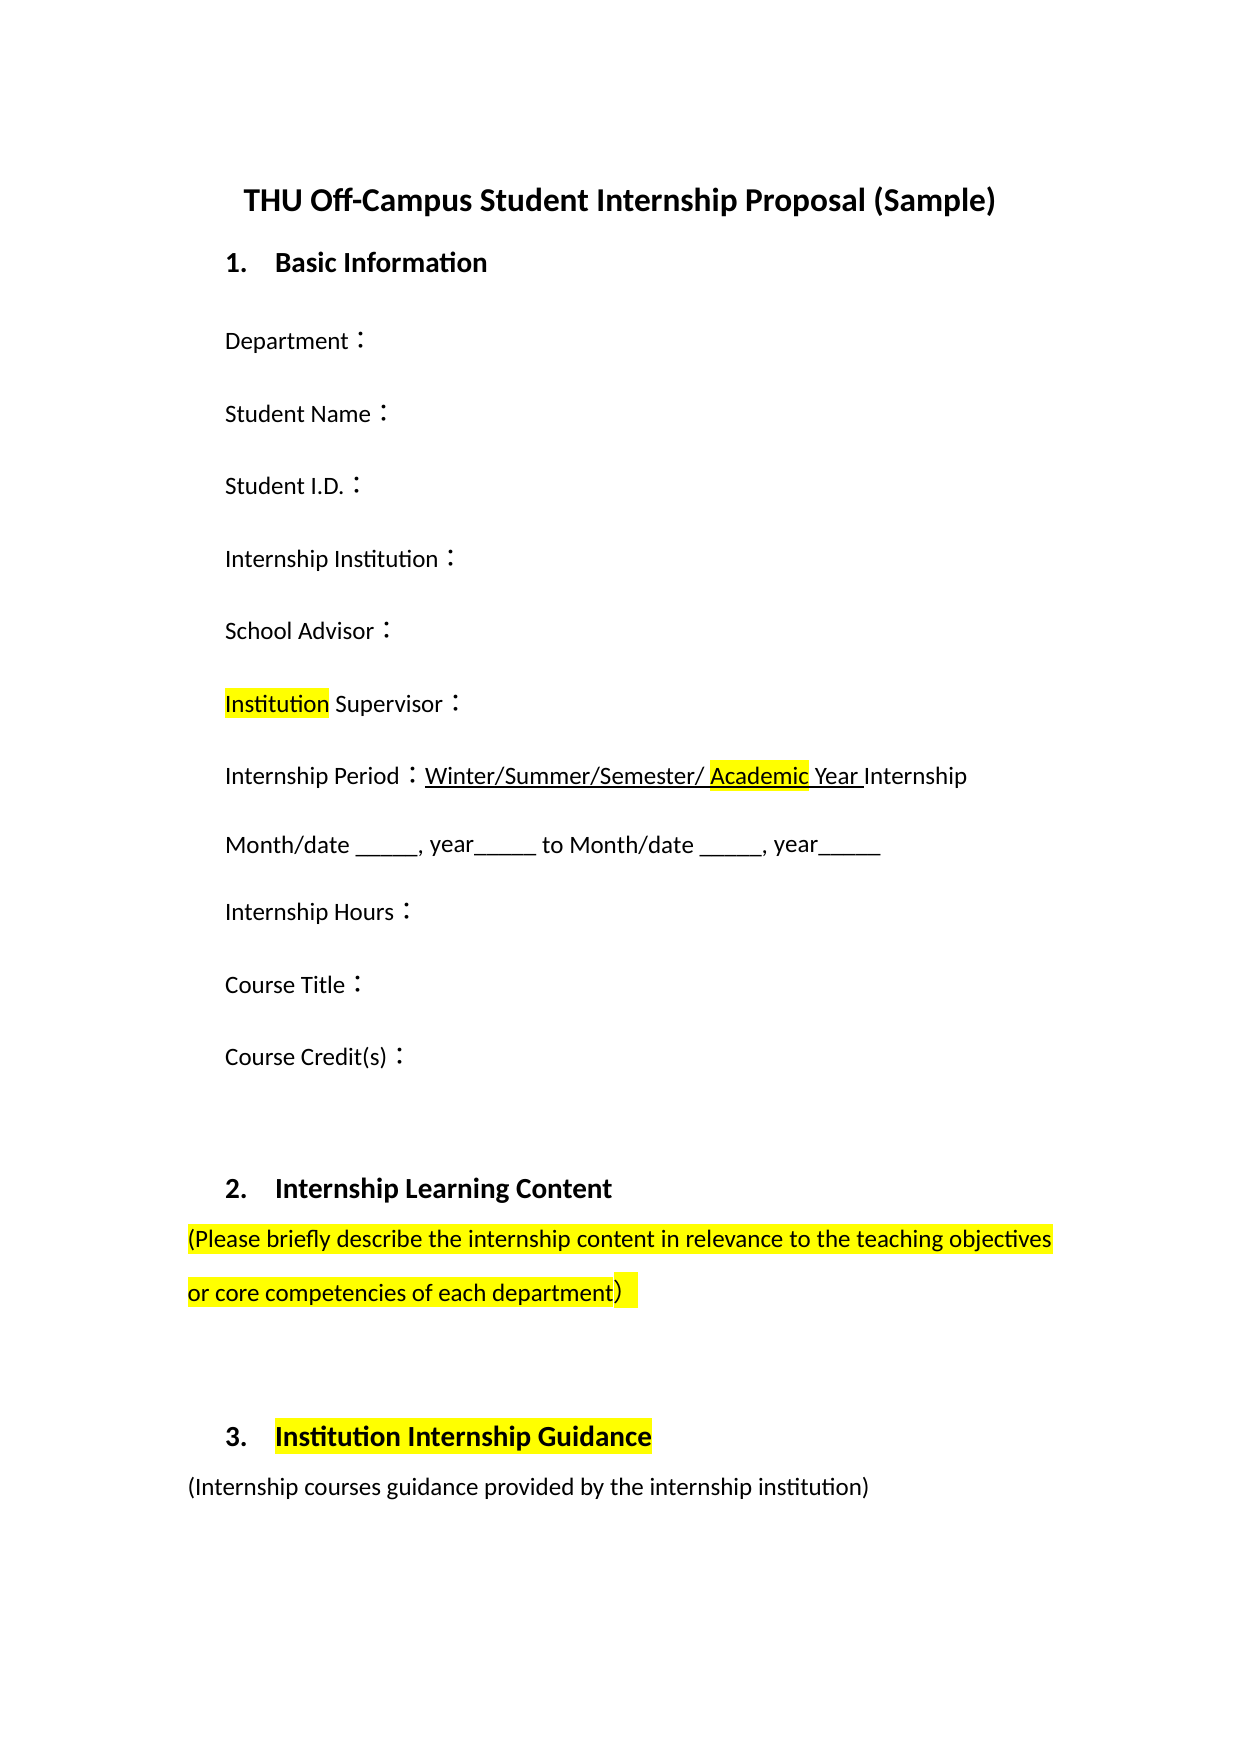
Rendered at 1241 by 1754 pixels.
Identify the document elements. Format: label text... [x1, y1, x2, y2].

text Course Credit(s)： [187, 1037, 1053, 1073]
text Internship Hours： [187, 892, 1053, 928]
text School Advisor： [187, 611, 1053, 647]
text (Please briefly describe the internship content in relevance to the teaching objectives or core competencies of each department） [187, 1223, 1053, 1308]
text (Internship courses guidance provided by the internship institution) [187, 1471, 1053, 1502]
text Internship Period：Winter/Summer/Semester/ Academic Year Internship [187, 756, 1053, 792]
list Institution Internship Guidance [225, 1418, 1053, 1454]
text Month/date _____, year_____ to Month/date _____, year_____ [187, 828, 1053, 860]
text Internship Institution： [187, 538, 1053, 574]
text Department： [187, 321, 1053, 357]
list Basic Information [225, 221, 1053, 283]
text Institution Supervisor： [187, 683, 1053, 719]
text Course Title： [187, 964, 1053, 1000]
text THU Off-Campus Student Internship Proposal (Sample) [187, 158, 1053, 221]
text Student I.D.： [187, 466, 1053, 502]
text Student Name： [187, 393, 1053, 429]
list Internship Learning Content [225, 1170, 1053, 1206]
